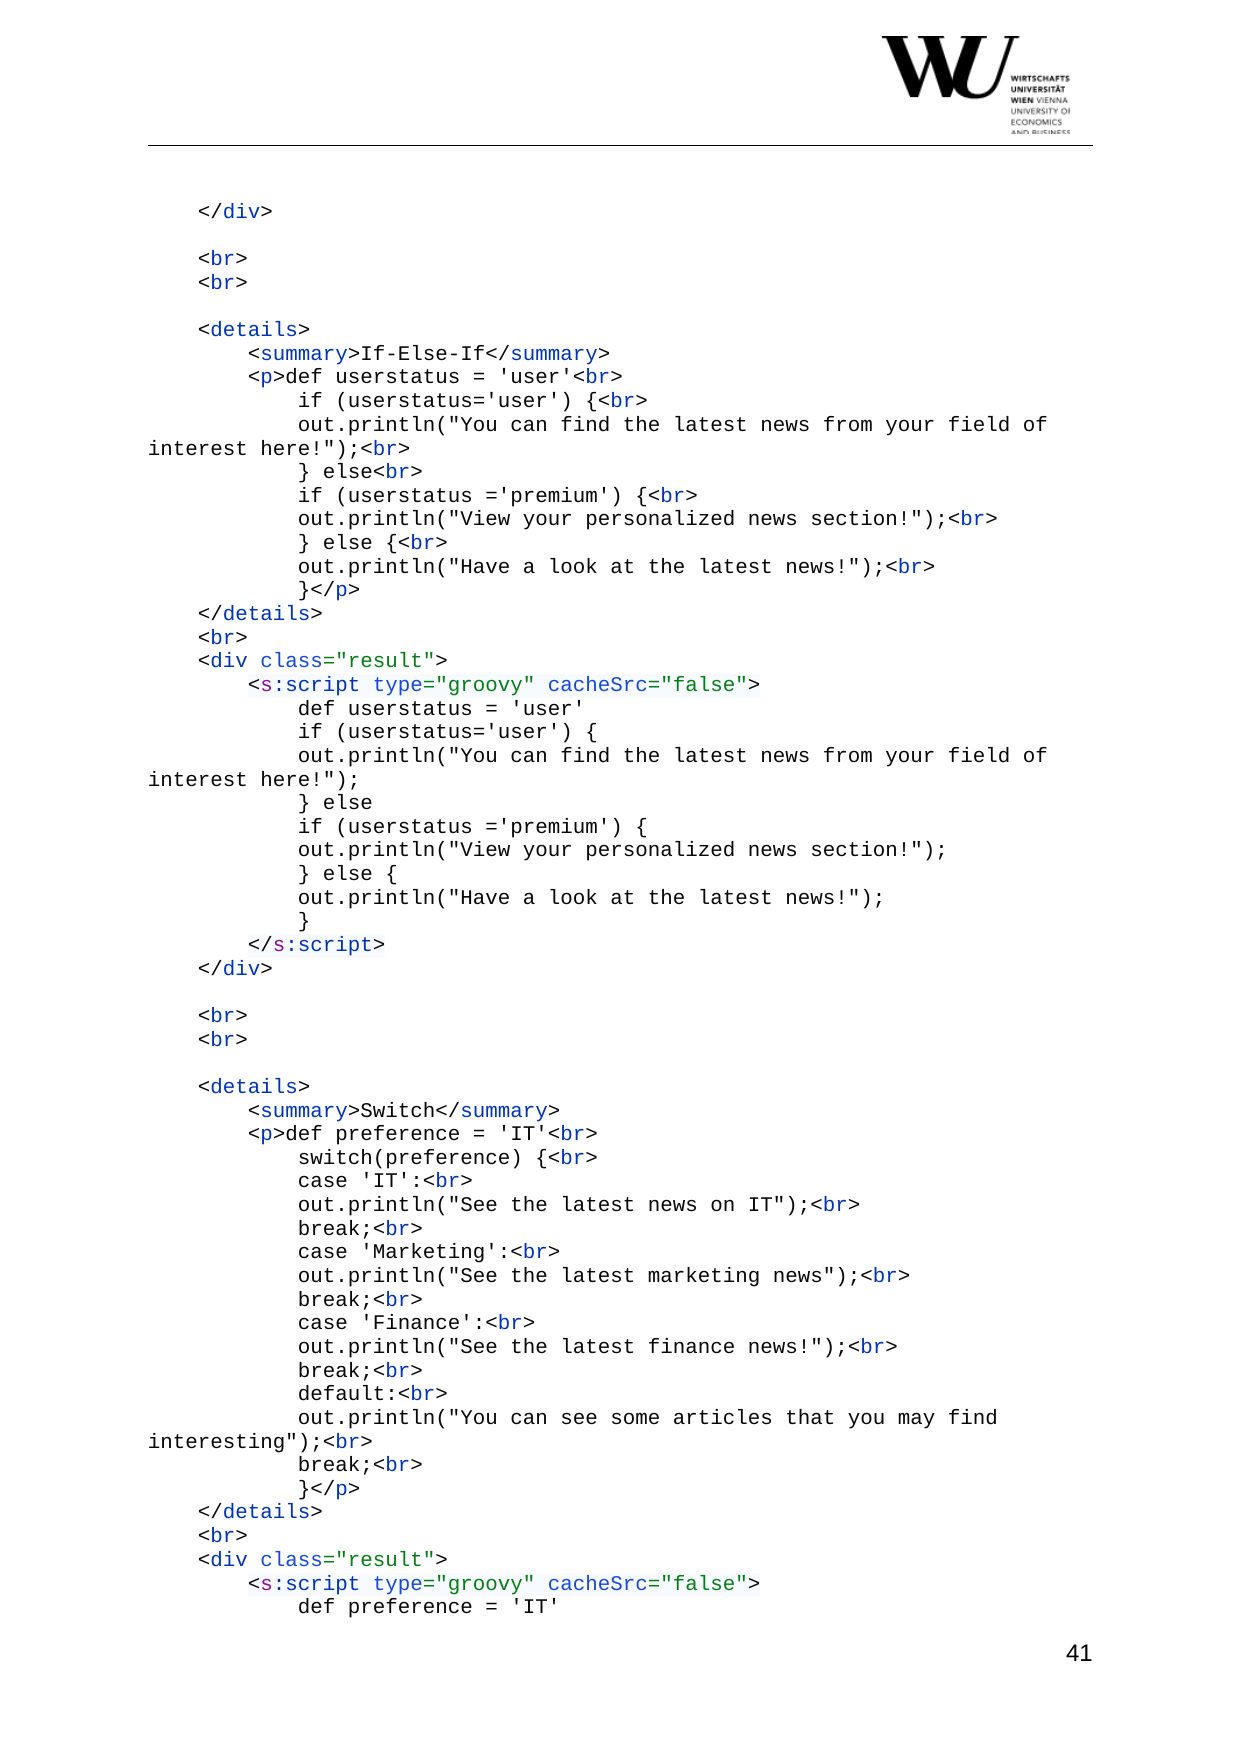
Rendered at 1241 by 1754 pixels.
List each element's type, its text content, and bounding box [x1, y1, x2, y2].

text </div> <br> <br> <details> <summary>If-Else-If</summary> <p>def userstatus = 'user'<br> if (userstatus='user') {<br> out.println("You can find the latest news from your field of interest here!");<br> } else<br> if (userstatus ='premium') {<br> out.println("View your personalized news section!");<br> } else {<br> out.println("Have a look at the latest news!");<br> }</p> </details> <br> <div class="result"> <s:script type="groovy" cacheSrc="false"> def userstatus = 'user' if (userstatus='user') { out.println("You can find the latest news from your field of interest here!"); } else if (userstatus ='premium') { out.println("View your personalized news section!"); } else { out.println("Have a look at the latest news!"); } </s:script> </div> <br> <br> <details> <summary>Switch</summary> <p>def preference = 'IT'<br> switch(preference) {<br> case 'IT':<br> out.println("See the latest news on IT");<br> break;<br> case 'Marketing':<br> out.println("See the latest marketing news");<br> break;<br> case 'Finance':<br> out.println("See the latest finance news!");<br> break;<br> default:<br> out.println("You can see some articles that you may find interesting");<br> break;<br> }</p> </details> <br> <div class="result"> <s:script type="groovy" cacheSrc="false"> def preference = 'IT' [148, 201, 1093, 1620]
